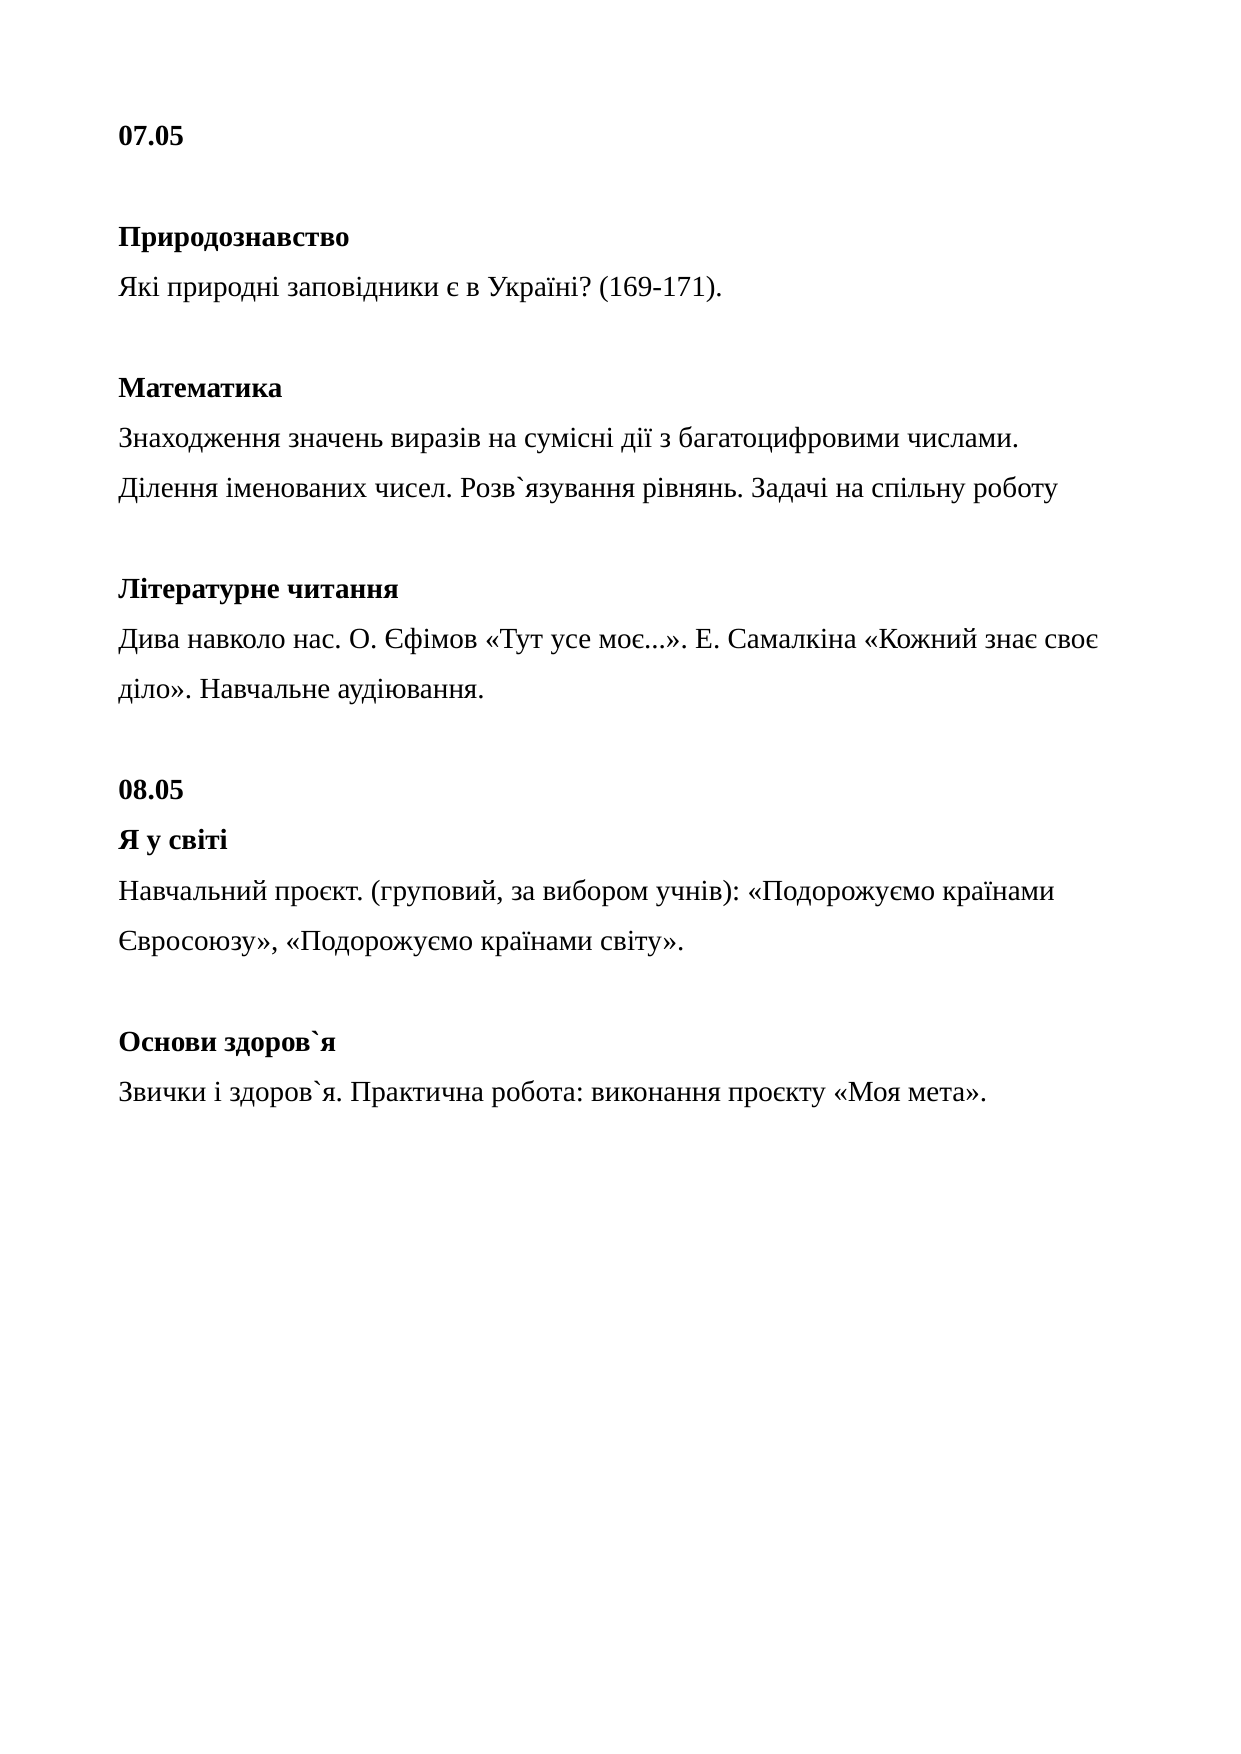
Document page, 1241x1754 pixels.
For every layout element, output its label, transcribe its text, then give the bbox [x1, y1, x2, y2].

text Які природні заповідники є в Україні? (169-171). [118, 269, 1122, 303]
text Знаходження значень виразів на сумісні дії з багатоцифровими числами. Ділення іменованих чисел. Розв`язування рівнянь. Задачі на спільну роботу [118, 420, 1122, 504]
text Природознавство [118, 219, 1122, 252]
text Я у світі [118, 822, 1122, 856]
text 08.05 [118, 772, 1122, 806]
text Навчальний проєкт. (груповий, за вибором учнів): «Подорожуємо країнами Євросоюзу», «Подорожуємо країнами світу». [118, 873, 1122, 957]
text Основи здоров`я [118, 1024, 1122, 1057]
text Літературне читання [118, 571, 1122, 604]
text Звички і здоров`я. Практична робота: виконання проєкту «Моя мета». [118, 1074, 1122, 1108]
text Дива навколо нас. О. Єфімов «Тут усе моє...». Е. Самалкіна «Кожний знає своє діло». Навчальне аудіювання. [118, 621, 1122, 705]
text 07.05 [118, 118, 1122, 152]
text Математика [118, 370, 1122, 403]
